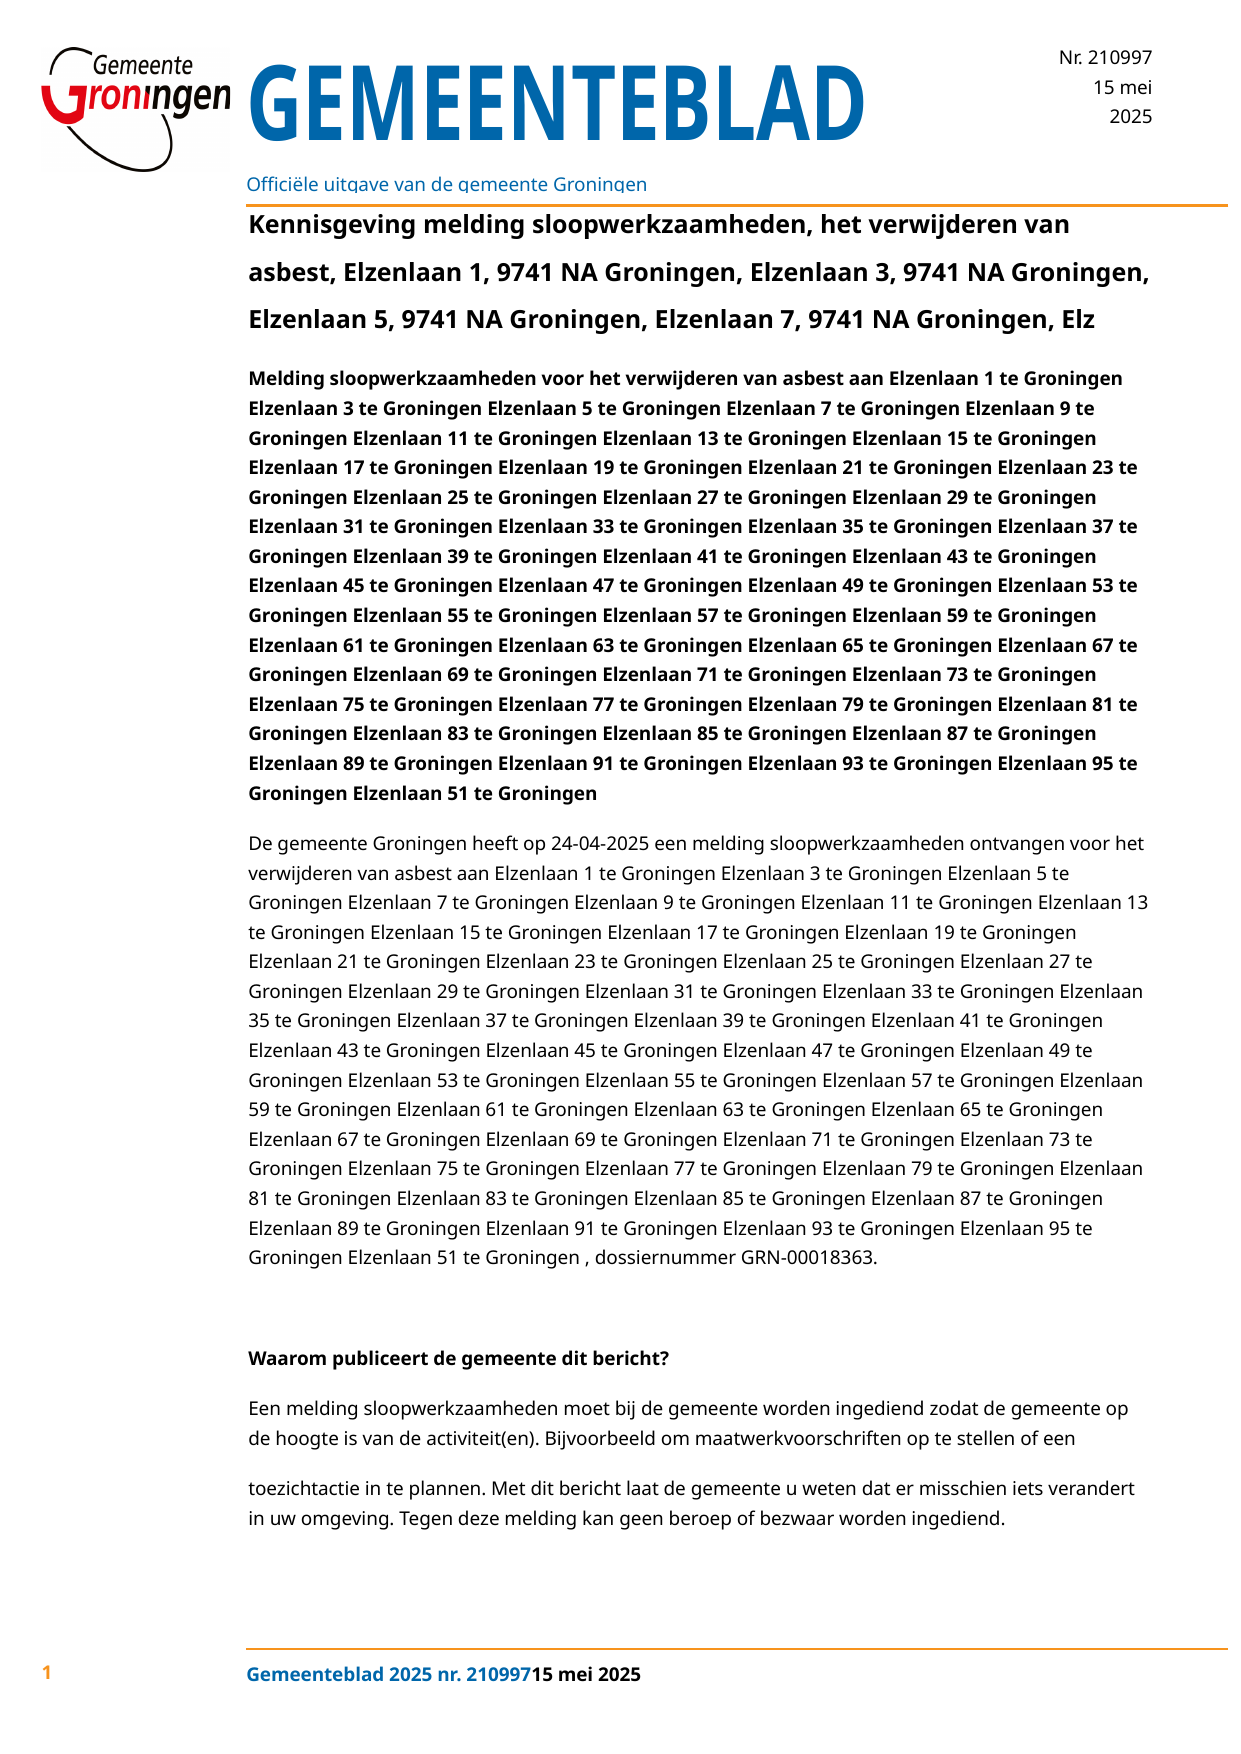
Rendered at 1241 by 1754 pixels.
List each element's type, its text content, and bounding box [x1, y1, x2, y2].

text De gemeente Groningen heeft op 24-04-2025 een melding sloopwerkzaamheden ontvangen voor het verwijderen van asbest aan Elzenlaan 1 te Groningen Elzenlaan 3 te Groningen Elzenlaan 5 te Groningen Elzenlaan 7 te Groningen Elzenlaan 9 te Groningen Elzenlaan 11 te Groningen Elzenlaan 13 te Groningen Elzenlaan 15 te Groningen Elzenlaan 17 te Groningen Elzenlaan 19 te Groningen Elzenlaan 21 te Groningen Elzenlaan 23 te Groningen Elzenlaan 25 te Groningen Elzenlaan 27 te Groningen Elzenlaan 29 te Groningen Elzenlaan 31 te Groningen Elzenlaan 33 te Groningen Elzenlaan 35 te Groningen Elzenlaan 37 te Groningen Elzenlaan 39 te Groningen Elzenlaan 41 te Groningen Elzenlaan 43 te Groningen Elzenlaan 45 te Groningen Elzenlaan 47 te Groningen Elzenlaan 49 te Groningen Elzenlaan 53 te Groningen Elzenlaan 55 te Groningen Elzenlaan 57 te Groningen Elzenlaan 59 te Groningen Elzenlaan 61 te Groningen Elzenlaan 63 te Groningen Elzenlaan 65 te Groningen Elzenlaan 67 te Groningen Elzenlaan 69 te Groningen Elzenlaan 71 te Groningen Elzenlaan 73 te Groningen Elzenlaan 75 te Groningen Elzenlaan 77 te Groningen Elzenlaan 79 te Groningen Elzenlaan 81 te Groningen Elzenlaan 83 te Groningen Elzenlaan 85 te Groningen Elzenlaan 87 te Groningen Elzenlaan 89 te Groningen Elzenlaan 91 te Groningen Elzenlaan 93 te Groningen Elzenlaan 95 te Groningen Elzenlaan 51 te Groningen , dossiernummer GRN-00018363. [248, 830, 1152, 1270]
text toezichtactie in te plannen. Met dit bericht laat de gemeente u weten dat er misschien iets verandert in uw omgeving. Tegen deze melding kan geen beroep of bezwaar worden ingediend. [248, 1476, 1152, 1531]
text Melding sloopwerkzaamheden voor het verwijderen van asbest aan Elzenlaan 1 te Groningen Elzenlaan 3 te Groningen Elzenlaan 5 te Groningen Elzenlaan 7 te Groningen Elzenlaan 9 te Groningen Elzenlaan 11 te Groningen Elzenlaan 13 te Groningen Elzenlaan 15 te Groningen Elzenlaan 17 te Groningen Elzenlaan 19 te Groningen Elzenlaan 21 te Groningen Elzenlaan 23 te Groningen Elzenlaan 25 te Groningen Elzenlaan 27 te Groningen Elzenlaan 29 te Groningen Elzenlaan 31 te Groningen Elzenlaan 33 te Groningen Elzenlaan 35 te Groningen Elzenlaan 37 te Groningen Elzenlaan 39 te Groningen Elzenlaan 41 te Groningen Elzenlaan 43 te Groningen Elzenlaan 45 te Groningen Elzenlaan 47 te Groningen Elzenlaan 49 te Groningen Elzenlaan 53 te Groningen Elzenlaan 55 te Groningen Elzenlaan 57 te Groningen Elzenlaan 59 te Groningen Elzenlaan 61 te Groningen Elzenlaan 63 te Groningen Elzenlaan 65 te Groningen Elzenlaan 67 te Groningen Elzenlaan 69 te Groningen Elzenlaan 71 te Groningen Elzenlaan 73 te Groningen Elzenlaan 75 te Groningen Elzenlaan 77 te Groningen Elzenlaan 79 te Groningen Elzenlaan 81 te Groningen Elzenlaan 83 te Groningen Elzenlaan 85 te Groningen Elzenlaan 87 te Groningen Elzenlaan 89 te Groningen Elzenlaan 91 te Groningen Elzenlaan 93 te Groningen Elzenlaan 95 te Groningen Elzenlaan 51 te Groningen [248, 366, 1152, 805]
text Waarom publiceert de gemeente dit bericht? [248, 1345, 1152, 1371]
text Kennisgeving melding sloopwerkzaamheden, het verwijderen van asbest, Elzenlaan 1, 9741 NA Groningen, Elzenlaan 3, 9741 NA Groningen, Elzenlaan 5, 9741 NA Groningen, Elzenlaan 7, 9741 NA Groningen, Elz [248, 207, 1152, 336]
text Een melding sloopwerkzaamheden moet bij de gemeente worden ingediend zodat de gemeente op de hoogte is van de activiteit(en). Bijvoorbeeld om maatwerkvoorschriften op te stellen of een [248, 1396, 1152, 1451]
picture [41, 47, 231, 172]
